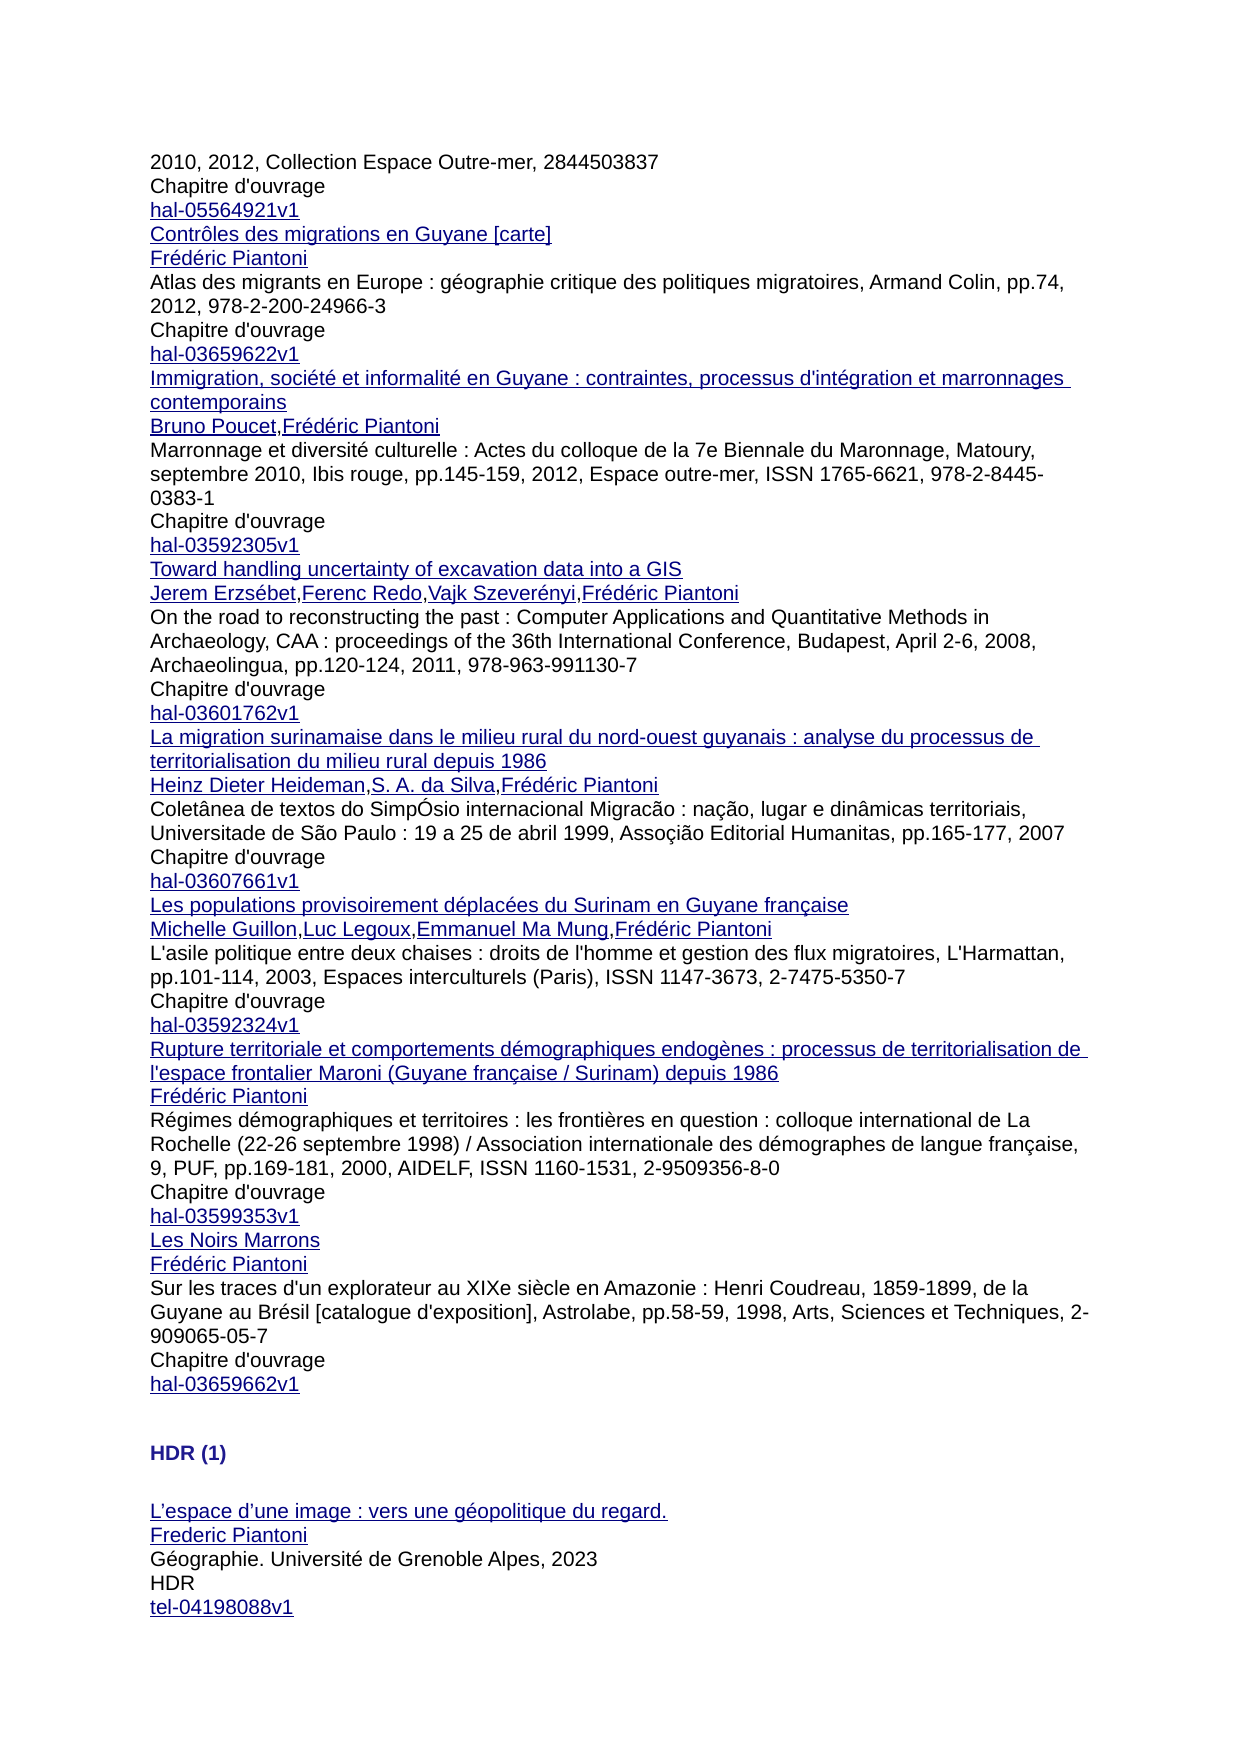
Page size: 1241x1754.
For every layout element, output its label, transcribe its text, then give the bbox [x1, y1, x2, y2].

table_cell Les Noirs Marrons Frédéric Piantoni Sur les traces d'un explorateur au XIXe siècle en Amazonie : Henri Coudreau, 1859-1899, de la Guyane au Brésil [catalogue d'exposition], Astrolabe, pp.58-59, 1998, Arts, Sciences et Techniques, 2-909065-05-7 Chapitre d'ouvrage hal-03659662v1 [150, 1228, 1090, 1396]
table_cell 2010, 2012, Collection Espace Outre-mer, 2844503837 Chapitre d'ouvrage hal-05564921v1 [150, 150, 1090, 222]
table_cell Rupture territoriale et comportements démographiques endogènes : processus de territorialisation de l'espace frontalier Maroni (Guyane française / Surinam) depuis 1986 Frédéric Piantoni Régimes démographiques et territoires : les frontières en question : colloque international de La Rochelle (22-26 septembre 1998) / Association internationale des démographes de langue française, 9, PUF, pp.169-181, 2000, AIDELF, ISSN 1160-1531, 2-9509356-8-0 Chapitre d'ouvrage hal-03599353v1 [150, 1036, 1090, 1228]
table_cell Les populations provisoirement déplacées du Surinam en Guyane française Michelle Guillon,Luc Legoux,Emmanuel Ma Mung,Frédéric Piantoni L'asile politique entre deux chaises : droits de l'homme et gestion des flux migratoires, L'Harmattan, pp.101-114, 2003, Espaces interculturels (Paris), ISSN 1147-3673, 2-7475-5350-7 Chapitre d'ouvrage hal-03592324v1 [150, 893, 1090, 1036]
table_cell Toward handling uncertainty of excavation data into a GIS Jerem Erzsébet,Ferenc Redo,Vajk Szeverényi,Frédéric Piantoni On the road to reconstructing the past : Computer Applications and Quantitative Methods in Archaeology, CAA : proceedings of the 36th International Conference, Budapest, April 2-6, 2008, Archaeolingua, pp.120-124, 2011, 978-963-991130-7 Chapitre d'ouvrage hal-03601762v1 [150, 557, 1090, 725]
table_cell Immigration, société et informalité en Guyane : contraintes, processus d'intégration et marronnages contemporains Bruno Poucet,Frédéric Piantoni Marronnage et diversité culturelle : Actes du colloque de la 7e Biennale du Maronnage, Matoury, septembre 2010, Ibis rouge, pp.145-159, 2012, Espace outre-mer, ISSN 1765-6621, 978-2-8445-0383-1 Chapitre d'ouvrage hal-03592305v1 [150, 366, 1090, 557]
table_cell Contrôles des migrations en Guyane [carte] Frédéric Piantoni Atlas des migrants en Europe : géographie critique des politiques migratoires, Armand Colin, pp.74, 2012, 978-2-200-24966-3 Chapitre d'ouvrage hal-03659622v1 [150, 222, 1090, 366]
table_header L’espace d’une image : vers une géopolitique du regard. Frederic Piantoni Géographie. Université de Grenoble Alpes, 2023 HDR tel-04198088v1 [150, 1499, 1090, 1619]
subtitle HDR (1) [150, 1441, 1090, 1464]
table_cell La migration surinamaise dans le milieu rural du nord-ouest guyanais : analyse du processus de territorialisation du milieu rural depuis 1986 Heinz Dieter Heideman,S. A. da Silva,Frédéric Piantoni Coletânea de textos do SimpÓsio internacional Migracão : nação, lugar e dinâmicas territoriais, Universitade de São Paulo : 19 a 25 de abril 1999, Assoçião Editorial Humanitas, pp.165-177, 2007 Chapitre d'ouvrage hal-03607661v1 [150, 725, 1090, 893]
